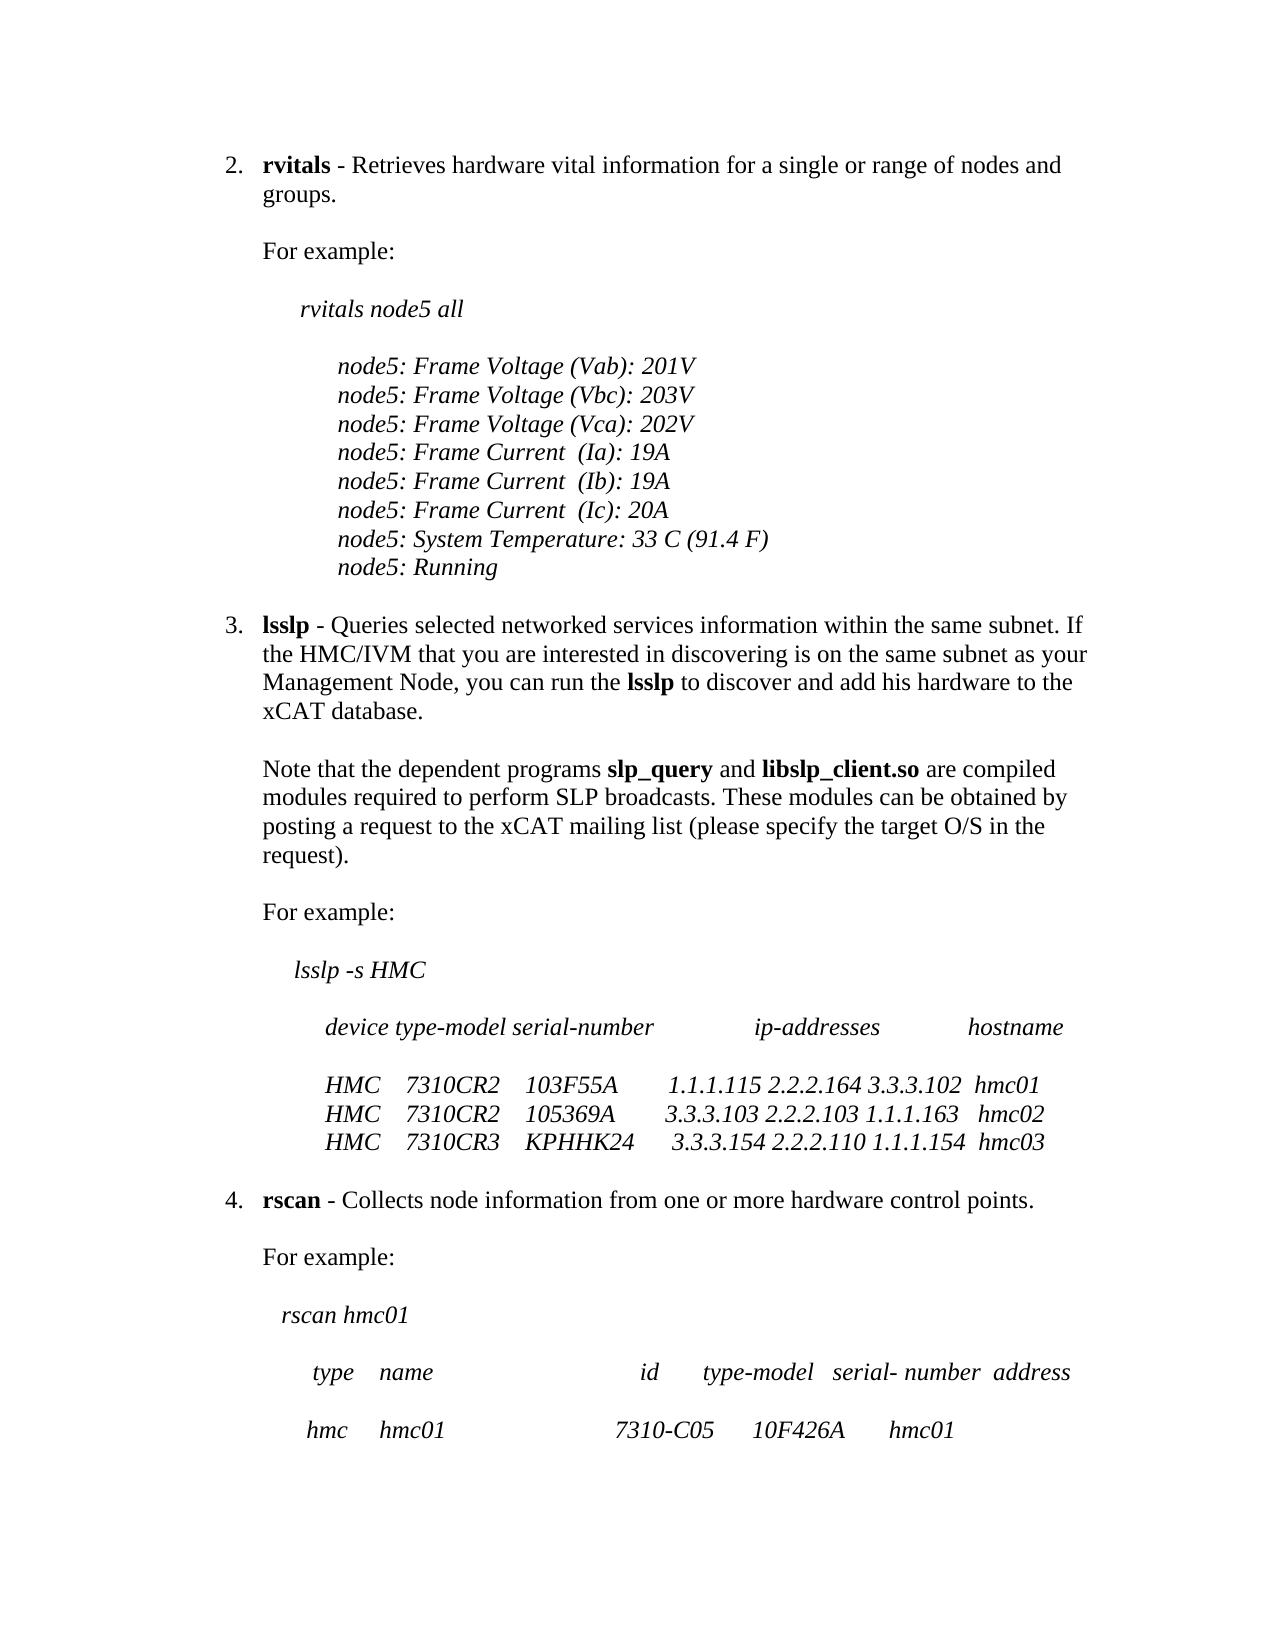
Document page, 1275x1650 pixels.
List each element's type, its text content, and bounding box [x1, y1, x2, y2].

text node5: Frame Voltage (Vca): 202V [337, 409, 1087, 437]
text type name id type-model serial- number address [262, 1357, 1087, 1386]
text node5: Frame Current (Ib): 19A [337, 466, 1087, 495]
list rscan - Collects node information from one or more hardware control points. [225, 1185, 1087, 1214]
text device type-model serial-number ip-addresses hostname [262, 1012, 1087, 1041]
text lsslp -s HMC [187, 955, 1087, 984]
text HMC 7310CR3 KPHHK24 3.3.3.154 2.2.2.110 1.1.1.154 hmc03 [262, 1127, 1087, 1156]
text HMC 7310CR2 103F55A 1.1.1.115 2.2.2.164 3.3.3.102 hmc01 [262, 1070, 1087, 1099]
text node5: Frame Voltage (Vab): 201V [337, 351, 1087, 380]
list rvitals - Retrieves hardware vital information for a single or range of nodes and groups. [225, 150, 1087, 207]
text rvitals node5 all [262, 294, 1087, 322]
text node5: Frame Current (Ia): 19A [337, 437, 1087, 466]
text node5: System Temperature: 33 C (91.4 F) [337, 524, 1087, 552]
text For example: [262, 1242, 1087, 1271]
text hmc hmc01 7310-C05 10F426A hmc01 [262, 1415, 1087, 1444]
text For example: [262, 236, 1087, 265]
text node5: Frame Voltage (Vbc): 203V [337, 380, 1087, 409]
text rscan hmc01 [187, 1300, 1087, 1329]
text Note that the dependent programs slp_query and libslp_client.so are compiled modules required to perform SLP broadcasts. These modules can be obtained by posting a request to the xCAT mailing list (please specify the target O/S in the request). [262, 754, 1087, 869]
text node5: Running [337, 552, 1087, 581]
text node5: Frame Current (Ic): 20A [337, 495, 1087, 524]
text For example: [262, 897, 1087, 926]
list lsslp - Queries selected networked services information within the same subnet. If the HMC/IVM that you are interested in discovering is on the same subnet as your Management Node, you can run the lsslp to discover and add his hardware to the xCAT database. [225, 610, 1087, 725]
text HMC 7310CR2 105369A 3.3.3.103 2.2.2.103 1.1.1.163 hmc02 [262, 1099, 1087, 1127]
